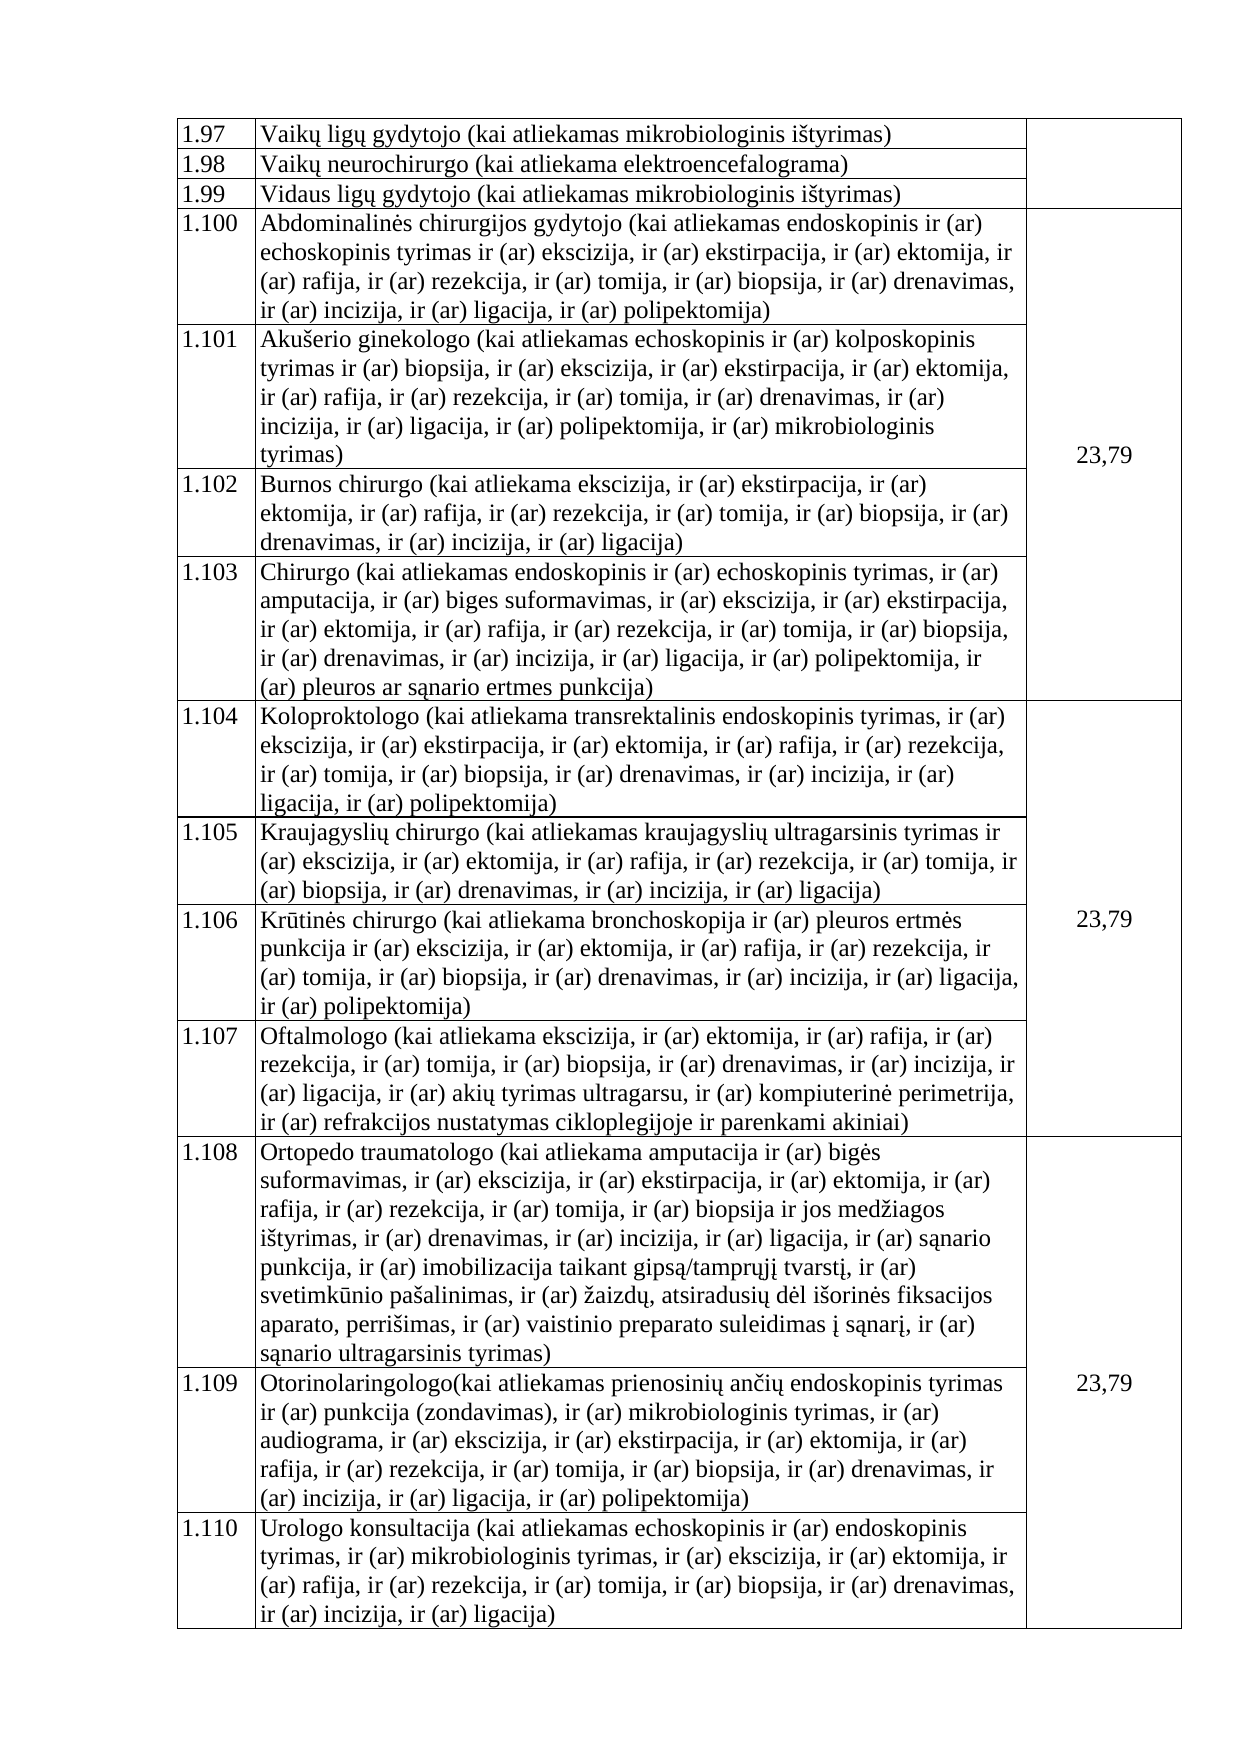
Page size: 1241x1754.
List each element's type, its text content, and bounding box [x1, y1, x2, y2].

table_cell [1027, 119, 1181, 207]
table_cell Urologo konsultacija (kai atliekamas echoskopinis ir (ar) endoskopinis tyrimas, ir (ar) mikrobiologinis tyrimas, ir (ar) ekscizija, ir (ar) ektomija, ir (ar) rafija, ir (ar) rezekcija, ir (ar) tomija, ir (ar) biopsija, ir (ar) drenavimas, ir (ar) incizija, ir (ar) ligacija) [256, 1513, 1026, 1628]
table_cell 1.101 [178, 325, 255, 468]
table_cell 1.107 [178, 1021, 255, 1136]
table_cell Koloproktologo (kai atliekama transrektalinis endoskopinis tyrimas, ir (ar) ekscizija, ir (ar) ekstirpacija, ir (ar) ektomija, ir (ar) rafija, ir (ar) rezekcija, ir (ar) tomija, ir (ar) biopsija, ir (ar) drenavimas, ir (ar) incizija, ir (ar) ligacija, ir (ar) polipektomija) [256, 701, 1026, 816]
table_cell 1.103 [178, 557, 255, 700]
table_cell 1.99 [178, 179, 255, 207]
table_cell 1.97 [178, 119, 255, 148]
table_cell Ortopedo traumatologo (kai atliekama amputacija ir (ar) bigės suformavimas, ir (ar) ekscizija, ir (ar) ekstirpacija, ir (ar) ektomija, ir (ar) rafija, ir (ar) rezekcija, ir (ar) tomija, ir (ar) biopsija ir jos medžiagos ištyrimas, ir (ar) drenavimas, ir (ar) incizija, ir (ar) ligacija, ir (ar) sąnario punkcija, ir (ar) imobilizacija taikant gipsą/tamprųjį tvarstį, ir (ar) svetimkūnio pašalinimas, ir (ar) žaizdų, atsiradusių dėl išorinės fiksacijos aparato, perrišimas, ir (ar) vaistinio preparato suleidimas į sąnarį, ir (ar) sąnario ultragarsinis tyrimas) [256, 1137, 1026, 1367]
table_cell Kraujagyslių chirurgo (kai atliekamas kraujagyslių ultragarsinis tyrimas ir (ar) ekscizija, ir (ar) ektomija, ir (ar) rafija, ir (ar) rezekcija, ir (ar) tomija, ir (ar) biopsija, ir (ar) drenavimas, ir (ar) incizija, ir (ar) ligacija) [256, 818, 1026, 904]
table_cell 1.105 [178, 818, 255, 904]
table_cell 1.108 [178, 1137, 255, 1367]
table_cell 23,79 [1027, 1137, 1181, 1628]
table_cell Vaikų neurochirurgo (kai atliekama elektroencefalograma) [256, 149, 1026, 178]
table_cell 1.100 [178, 209, 255, 323]
table_cell 1.98 [178, 149, 255, 178]
table_cell Otorinolaringologo(kai atliekamas prienosinių ančių endoskopinis tyrimas ir (ar) punkcija (zondavimas), ir (ar) mikrobiologinis tyrimas, ir (ar) audiograma, ir (ar) ekscizija, ir (ar) ekstirpacija, ir (ar) ektomija, ir (ar) rafija, ir (ar) rezekcija, ir (ar) tomija, ir (ar) biopsija, ir (ar) drenavimas, ir (ar) incizija, ir (ar) ligacija, ir (ar) polipektomija) [256, 1368, 1026, 1512]
table_cell Vaikų ligų gydytojo (kai atliekamas mikrobiologinis ištyrimas) [256, 119, 1026, 148]
table_cell Oftalmologo (kai atliekama ekscizija, ir (ar) ektomija, ir (ar) rafija, ir (ar) rezekcija, ir (ar) tomija, ir (ar) biopsija, ir (ar) drenavimas, ir (ar) incizija, ir (ar) ligacija, ir (ar) akių tyrimas ultragarsu, ir (ar) kompiuterinė perimetrija, ir (ar) refrakcijos nustatymas cikloplegijoje ir parenkami akiniai) [256, 1021, 1026, 1136]
table_cell 1.104 [178, 701, 255, 816]
table_cell Krūtinės chirurgo (kai atliekama bronchoskopija ir (ar) pleuros ertmės punkcija ir (ar) ekscizija, ir (ar) ektomija, ir (ar) rafija, ir (ar) rezekcija, ir (ar) tomija, ir (ar) biopsija, ir (ar) drenavimas, ir (ar) incizija, ir (ar) ligacija, ir (ar) polipektomija) [256, 905, 1026, 1020]
table_cell Abdominalinės chirurgijos gydytojo (kai atliekamas endoskopinis ir (ar) echoskopinis tyrimas ir (ar) ekscizija, ir (ar) ekstirpacija, ir (ar) ektomija, ir (ar) rafija, ir (ar) rezekcija, ir (ar) tomija, ir (ar) biopsija, ir (ar) drenavimas, ir (ar) incizija, ir (ar) ligacija, ir (ar) polipektomija) [256, 209, 1026, 323]
table_cell 1.102 [178, 469, 255, 556]
table_cell 23,79 [1027, 209, 1181, 700]
table_cell 1.106 [178, 905, 255, 1020]
table_cell 1.110 [178, 1513, 255, 1628]
table_cell 1.109 [178, 1368, 255, 1512]
table_cell 23,79 [1027, 701, 1181, 1136]
table_cell Chirurgo (kai atliekamas endoskopinis ir (ar) echoskopinis tyrimas, ir (ar) amputacija, ir (ar) biges suformavimas, ir (ar) ekscizija, ir (ar) ekstirpacija, ir (ar) ektomija, ir (ar) rafija, ir (ar) rezekcija, ir (ar) tomija, ir (ar) biopsija, ir (ar) drenavimas, ir (ar) incizija, ir (ar) ligacija, ir (ar) polipektomija, ir (ar) pleuros ar sąnario ertmes punkcija) [256, 557, 1026, 700]
table_cell Akušerio ginekologo (kai atliekamas echoskopinis ir (ar) kolposkopinis tyrimas ir (ar) biopsija, ir (ar) ekscizija, ir (ar) ekstirpacija, ir (ar) ektomija, ir (ar) rafija, ir (ar) rezekcija, ir (ar) tomija, ir (ar) drenavimas, ir (ar) incizija, ir (ar) ligacija, ir (ar) polipektomija, ir (ar) mikrobiologinis tyrimas) [256, 325, 1026, 468]
table_cell Vidaus ligų gydytojo (kai atliekamas mikrobiologinis ištyrimas) [256, 179, 1026, 207]
table_cell Burnos chirurgo (kai atliekama ekscizija, ir (ar) ekstirpacija, ir (ar) ektomija, ir (ar) rafija, ir (ar) rezekcija, ir (ar) tomija, ir (ar) biopsija, ir (ar) drenavimas, ir (ar) incizija, ir (ar) ligacija) [256, 469, 1026, 556]
